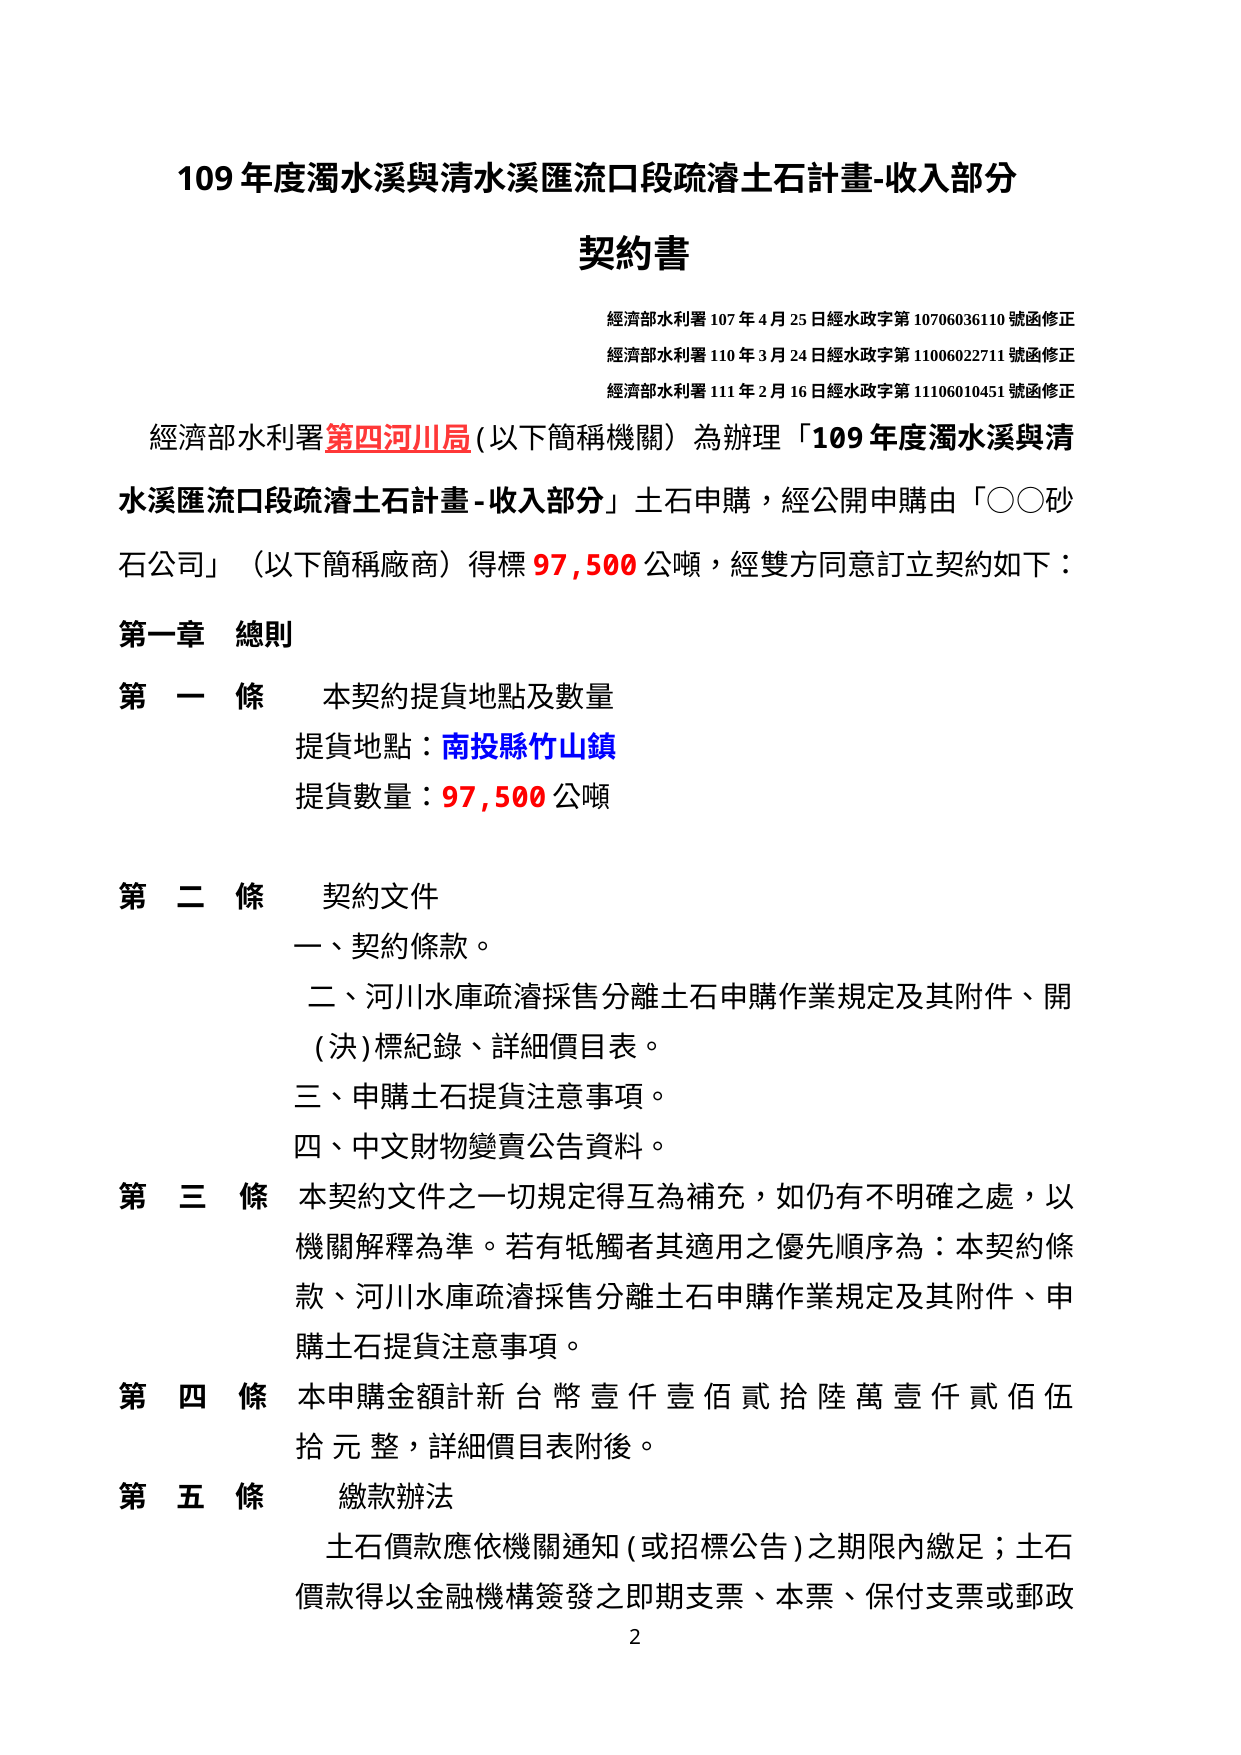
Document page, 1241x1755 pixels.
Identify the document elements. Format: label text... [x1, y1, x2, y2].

text 經濟部水利署110年3月24日經水政字第11006022711號函修正 [118, 342, 1075, 366]
text 第 三 條 本契約文件之一切規定得互為補充，如仍有不明確之處，以機關解釋為準。若有牴觸者其適用之優先順序為：本契約條款、河川水庫疏濬採售分離土石申購作業規定及其附件、申購土石提貨注意事項。 [118, 1167, 1075, 1367]
text 第 五 條 繳款辦法 [118, 1467, 1075, 1517]
text 經濟部水利署107年4月25日經水政字第10706036110號函修正 [118, 306, 1075, 330]
text 109年度濁水溪與清水溪匯流口段疏濬土石計畫-收入部分 [118, 152, 1075, 200]
text 第 一 條 本契約提貨地點及數量 [118, 667, 1075, 717]
text 三、申購土石提貨注意事項。 [118, 1067, 1075, 1117]
text 契約書 [118, 224, 1075, 278]
text 提貨地點：南投縣竹山鎮 [295, 717, 1075, 767]
text 經濟部水利署111年2月16日經水政字第11106010451號函修正 [118, 378, 1075, 402]
text 第 四 條 本申購金額計新台幣壹仟壹佰貳拾陸萬壹仟貳佰伍拾元整，詳細價目表附後。 [118, 1367, 1075, 1467]
text 二、河川水庫疏濬採售分離土石申購作業規定及其附件、開(決)標紀錄、詳細價目表。 [74, 967, 1075, 1067]
text 經濟部水利署第四河川局(以下簡稱機關）為辦理「109年度濁水溪與清水溪匯流口段疏濬土石計畫-收入部分」土石申購，經公開申購由「○○砂石公司」（以下簡稱廠商）得標97,500公噸，經雙方同意訂立契約如下： [118, 414, 1075, 584]
text 四、中文財物變賣公告資料。 [118, 1117, 1075, 1167]
text 土石價款應依機關通知(或招標公告)之期限內繳足；土石價款得以金融機構簽發之即期支票、本票、保付支票或郵政 [295, 1517, 1075, 1617]
text 提貨數量：97,500公噸 [295, 767, 1075, 817]
text 第一章 總則 [118, 605, 1075, 655]
text 第 二 條 契約文件 [118, 867, 1075, 917]
text 一、契約條款。 [118, 917, 1075, 967]
